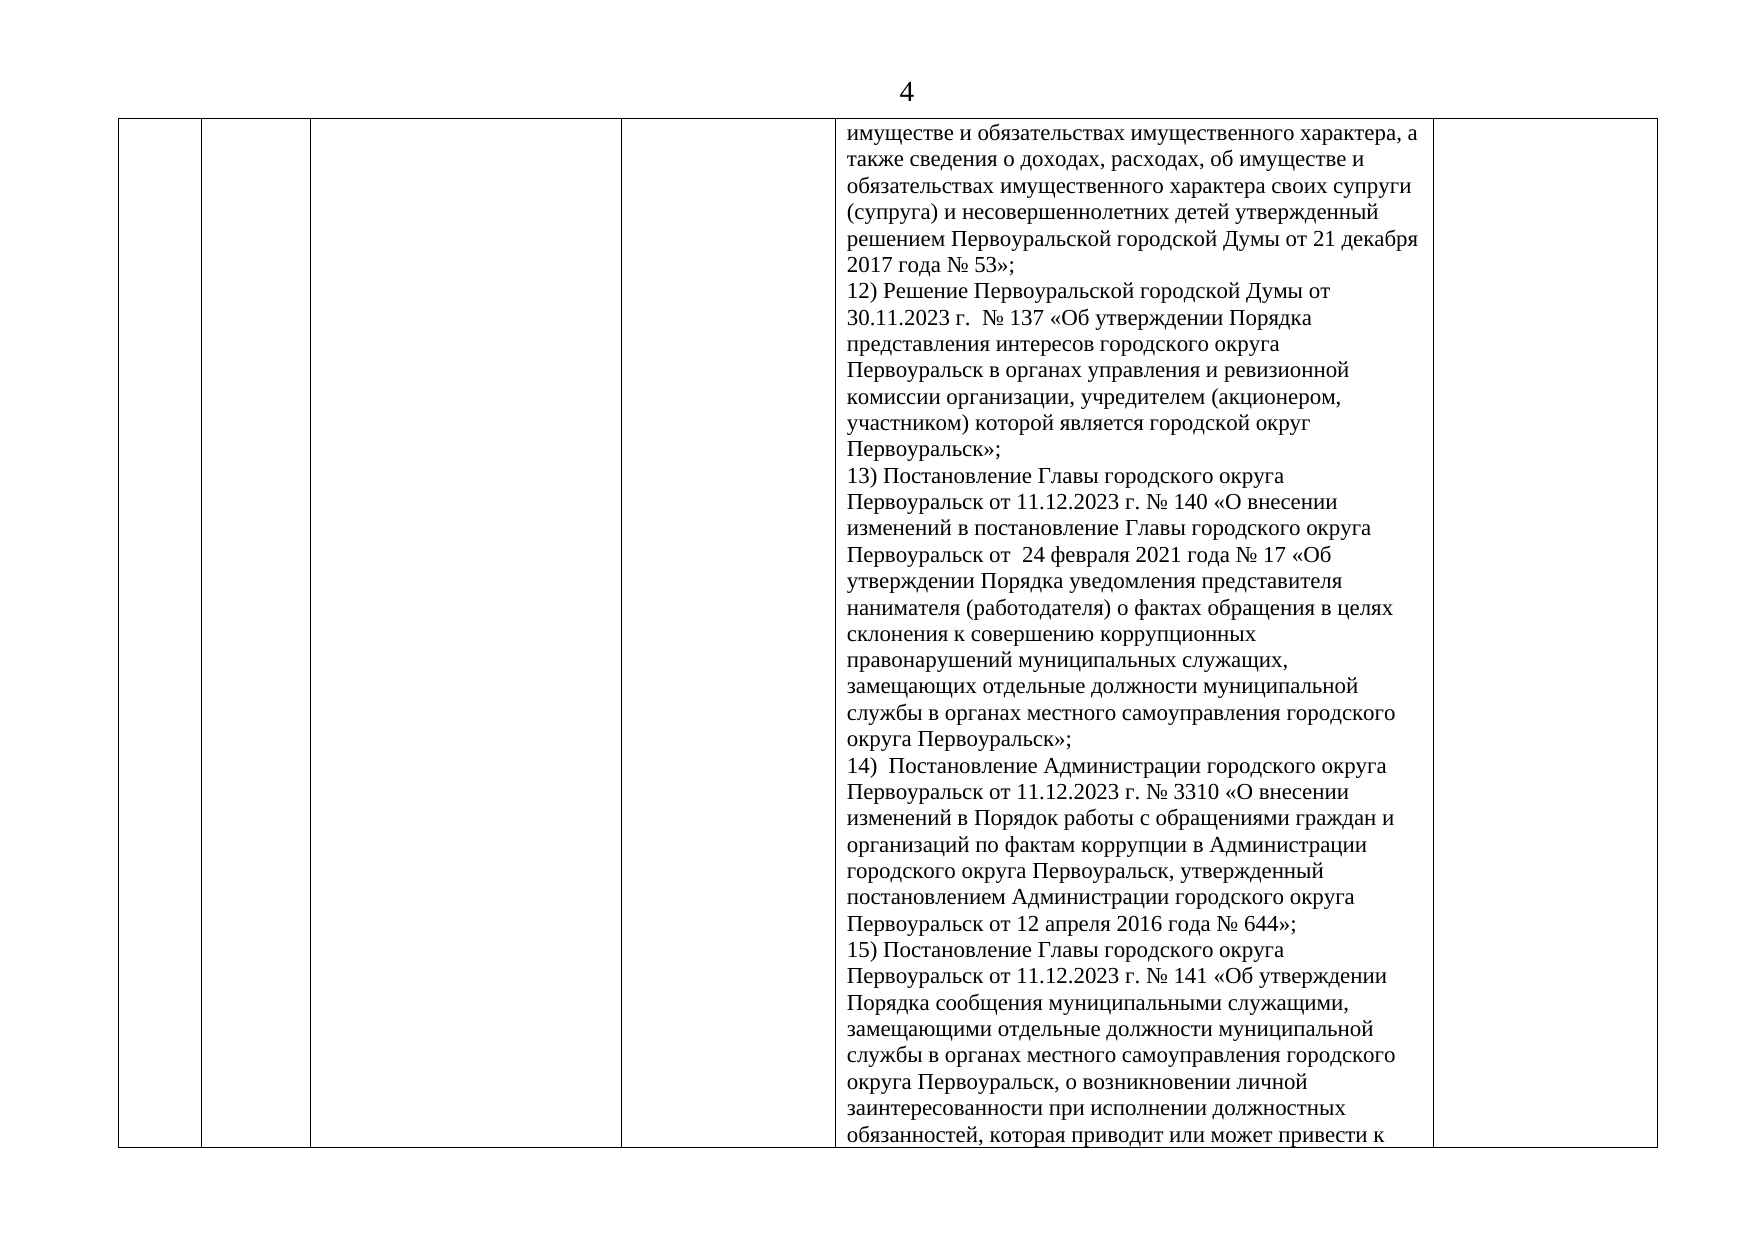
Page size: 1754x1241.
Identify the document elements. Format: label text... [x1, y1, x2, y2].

table_cell [311, 119, 621, 1147]
table_cell [1658, 118, 1663, 1147]
table_cell [622, 119, 835, 1147]
table_cell имуществе и обязательствах имущественного характера, а также сведения о доходах, расходах, об имуществе и обязательствах имущественного характера своих супруги (супруга) и несовершеннолетних детей утвержденный решением Первоуральской городской Думы от 21 декабря 2017 года № 53»; 12) Решение Первоуральской городской Думы от 30.11.2023 г. № 137 «Об утверждении Порядка представления интересов городского округа Первоуральск в органах управления и ревизионной комиссии организации, учредителем (акционером, участником) которой является городской округ Первоуральск»; 13) Постановление Главы городского округа Первоуральск от 11.12.2023 г. № 140 «О внесении изменений в постановление Главы городского округа Первоуральск от 24 февраля 2021 года № 17 «Об утверждении Порядка уведомления представителя нанимателя (работодателя) о фактах обращения в целях склонения к совершению коррупционных правонарушений муниципальных служащих, замещающих отдельные должности муниципальной службы в органах местного самоуправления городского округа Первоуральск»; 14) Постановление Администрации городского округа Первоуральск от 11.12.2023 г. № 3310 «О внесении изменений в Порядок работы с обращениями граждан и организаций по фактам коррупции в Администрации городского округа Первоуральск, утвержденный постановлением Администрации городского округа Первоуральск от 12 апреля 2016 года № 644»; 15) Постановление Главы городского округа Первоуральск от 11.12.2023 г. № 141 «Об утверждении Порядка сообщения муниципальными служащими, замещающими отдельные должности муниципальной службы в органах местного самоуправления городского округа Первоуральск, о возникновении личной заинтересованности при исполнении должностных обязанностей, которая приводит или может привести к [836, 119, 1433, 1147]
table_cell [1434, 119, 1657, 1147]
table_cell [119, 119, 201, 1147]
table_cell [202, 119, 310, 1147]
